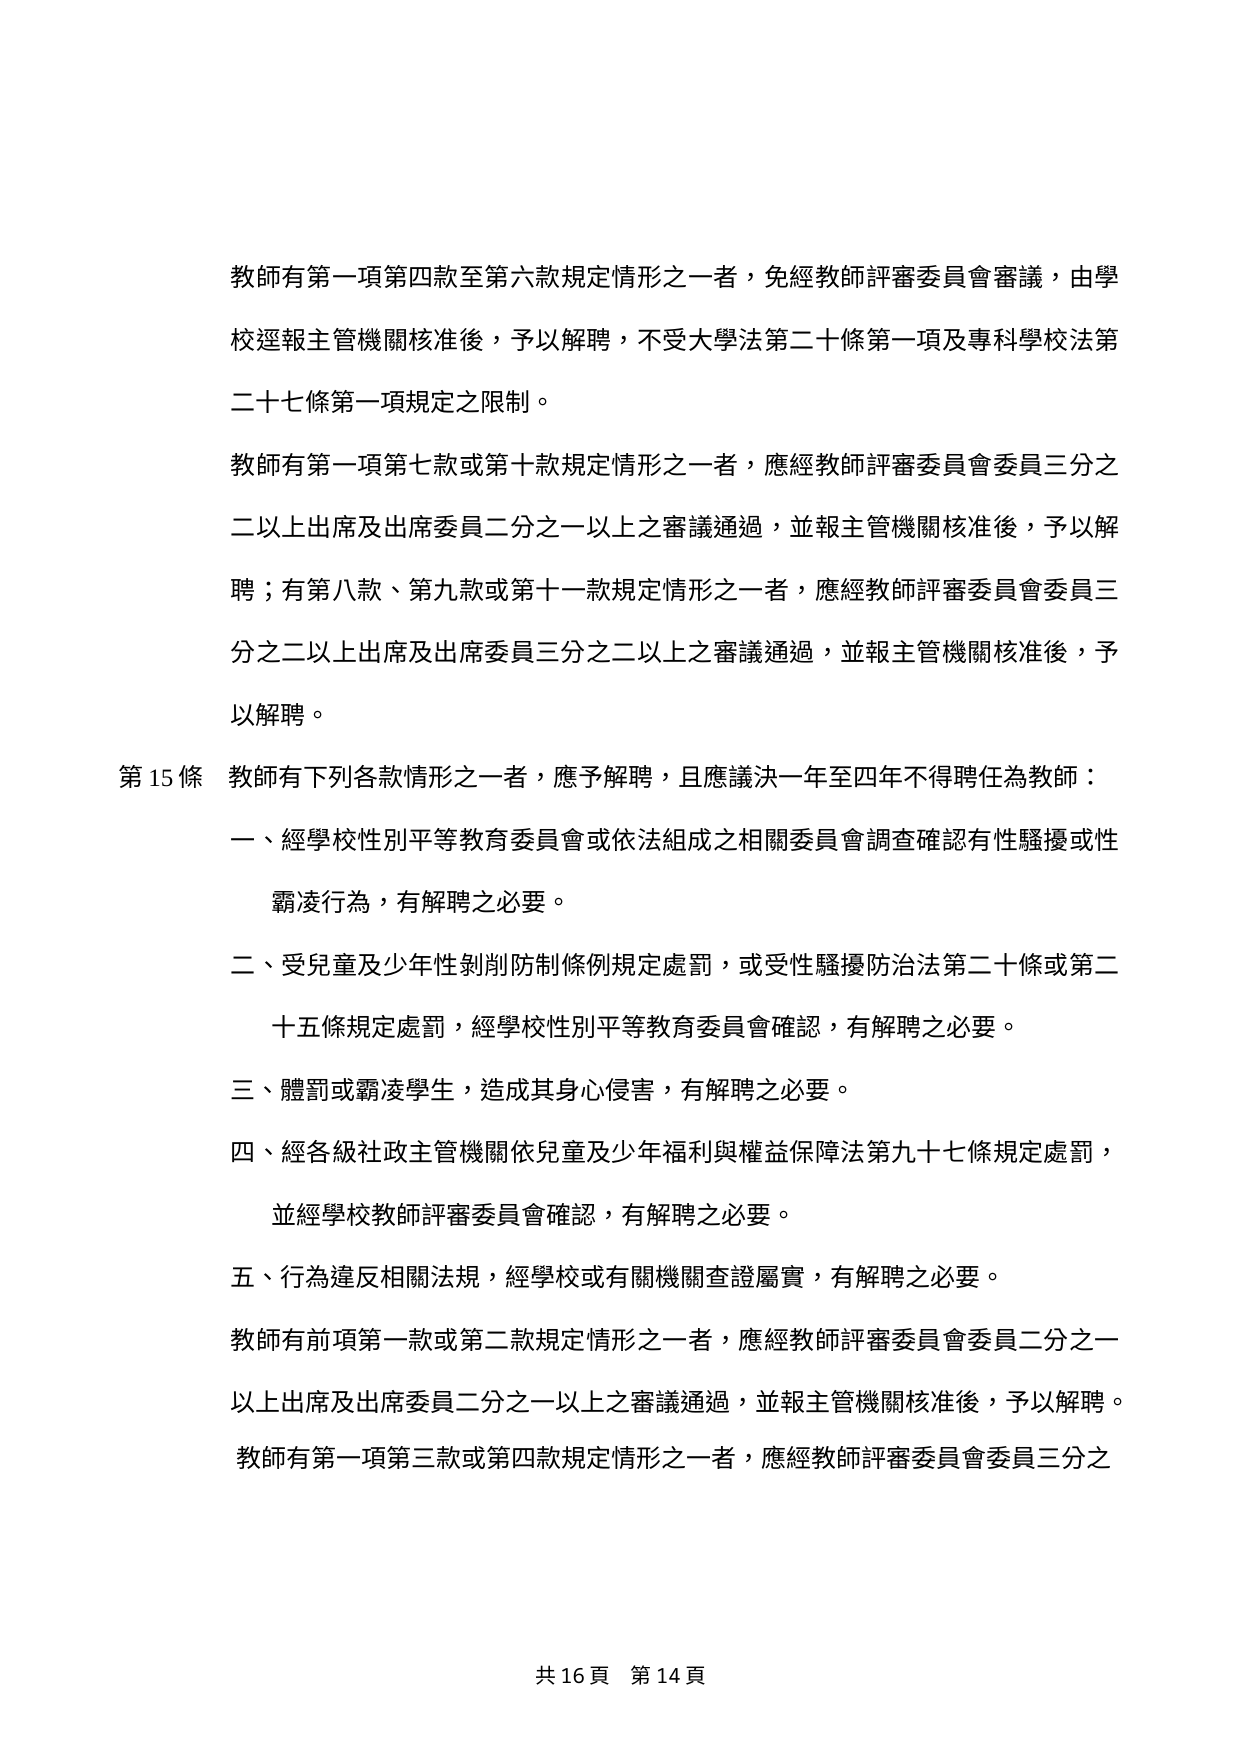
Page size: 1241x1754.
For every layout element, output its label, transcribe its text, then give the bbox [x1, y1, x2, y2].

text 三、體罰或霸凌學生，造成其身心侵害，有解聘之必要。 [230, 1047, 1122, 1109]
text 一、經學校性別平等教育委員會或依法組成之相關委員會調查確認有性騷擾或性霸凌行為，有解聘之必要。 [230, 797, 1122, 922]
text 教師有第一項第四款至第六款規定情形之一者，免經教師評審委員會審議，由學校逕報主管機關核准後，予以解聘，不受大學法第二十條第一項及專科學校法第二十七條第一項規定之限制。 [230, 234, 1122, 422]
text 四、經各級社政主管機關依兒童及少年福利與權益保障法第九十七條規定處罰，並經學校教師評審委員會確認，有解聘之必要。 [230, 1109, 1122, 1234]
text 五、行為違反相關法規，經學校或有關機關查證屬實，有解聘之必要。 [230, 1234, 1122, 1297]
text 二、受兒童及少年性剝削防制條例規定處罰，或受性騷擾防治法第二十條或第二十五條規定處罰，經學校性別平等教育委員會確認，有解聘之必要。 [230, 922, 1122, 1047]
text 教師有前項第一款或第二款規定情形之一者，應經教師評審委員會委員二分之一以上出席及出席委員二分之一以上之審議通過，並報主管機關核准後，予以解聘。 [230, 1297, 1122, 1422]
text 教師有第一項第三款或第四款規定情形之一者，應經教師評審委員會委員三分之 [236, 1434, 1122, 1476]
text 第15條 教師有下列各款情形之一者，應予解聘，且應議決一年至四年不得聘任為教師： [118, 734, 1122, 797]
text 教師有第一項第七款或第十款規定情形之一者，應經教師評審委員會委員三分之二以上出席及出席委員二分之一以上之審議通過，並報主管機關核准後，予以解聘；有第八款、第九款或第十一款規定情形之一者，應經教師評審委員會委員三分之二以上出席及出席委員三分之二以上之審議通過，並報主管機關核准後，予以解聘。 [230, 422, 1122, 734]
